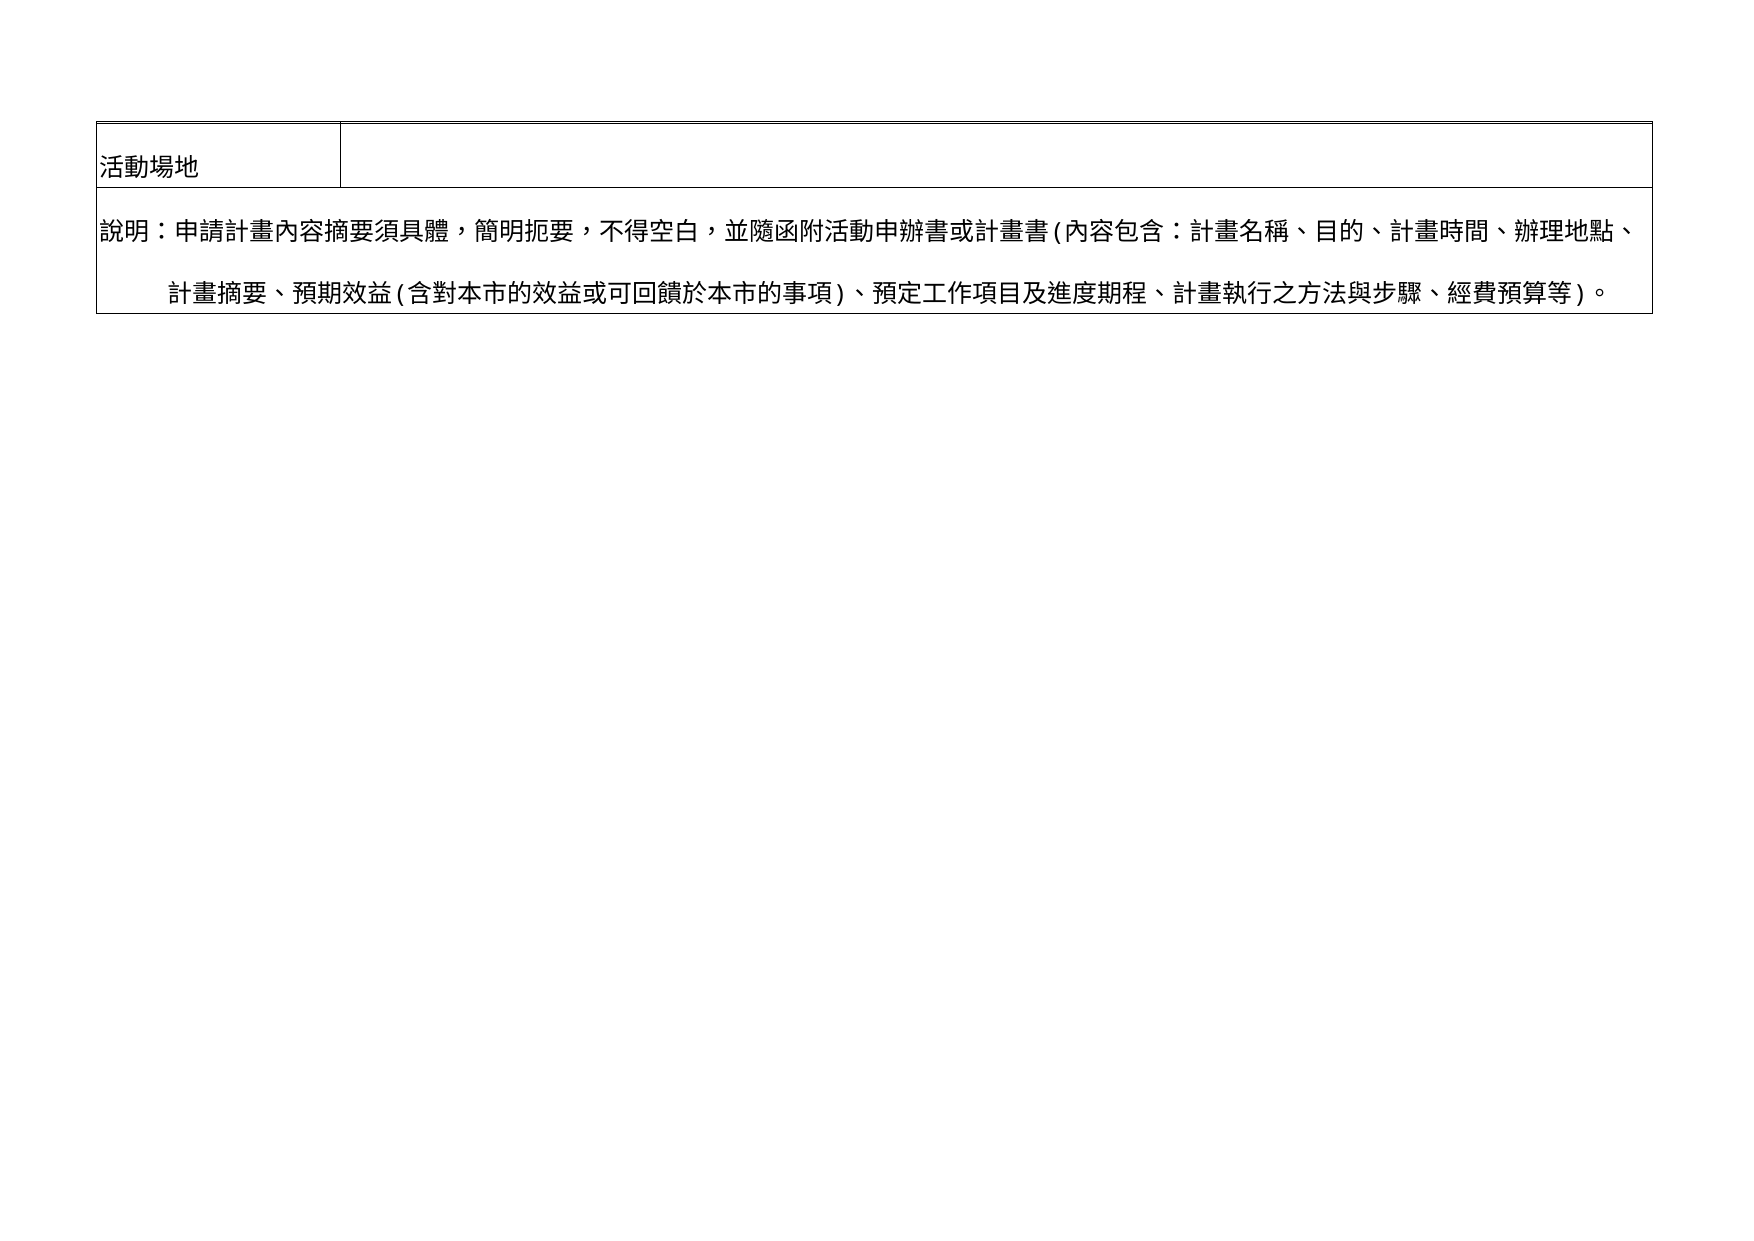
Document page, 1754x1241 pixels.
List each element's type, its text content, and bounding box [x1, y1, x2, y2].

table_cell [341, 124, 1652, 187]
table_cell 活動場地 [97, 124, 340, 187]
table_cell 說明：申請計畫內容摘要須具體，簡明扼要，不得空白，並隨函附活動申辦書或計畫書(內容包含：計畫名稱、目的、計畫時間、辦理地點、計畫摘要、預期效益(含對本市的效益或可回饋於本市的事項)、預定工作項目及進度期程、計畫執行之方法與步驟、經費預算等)。 [97, 188, 1652, 313]
